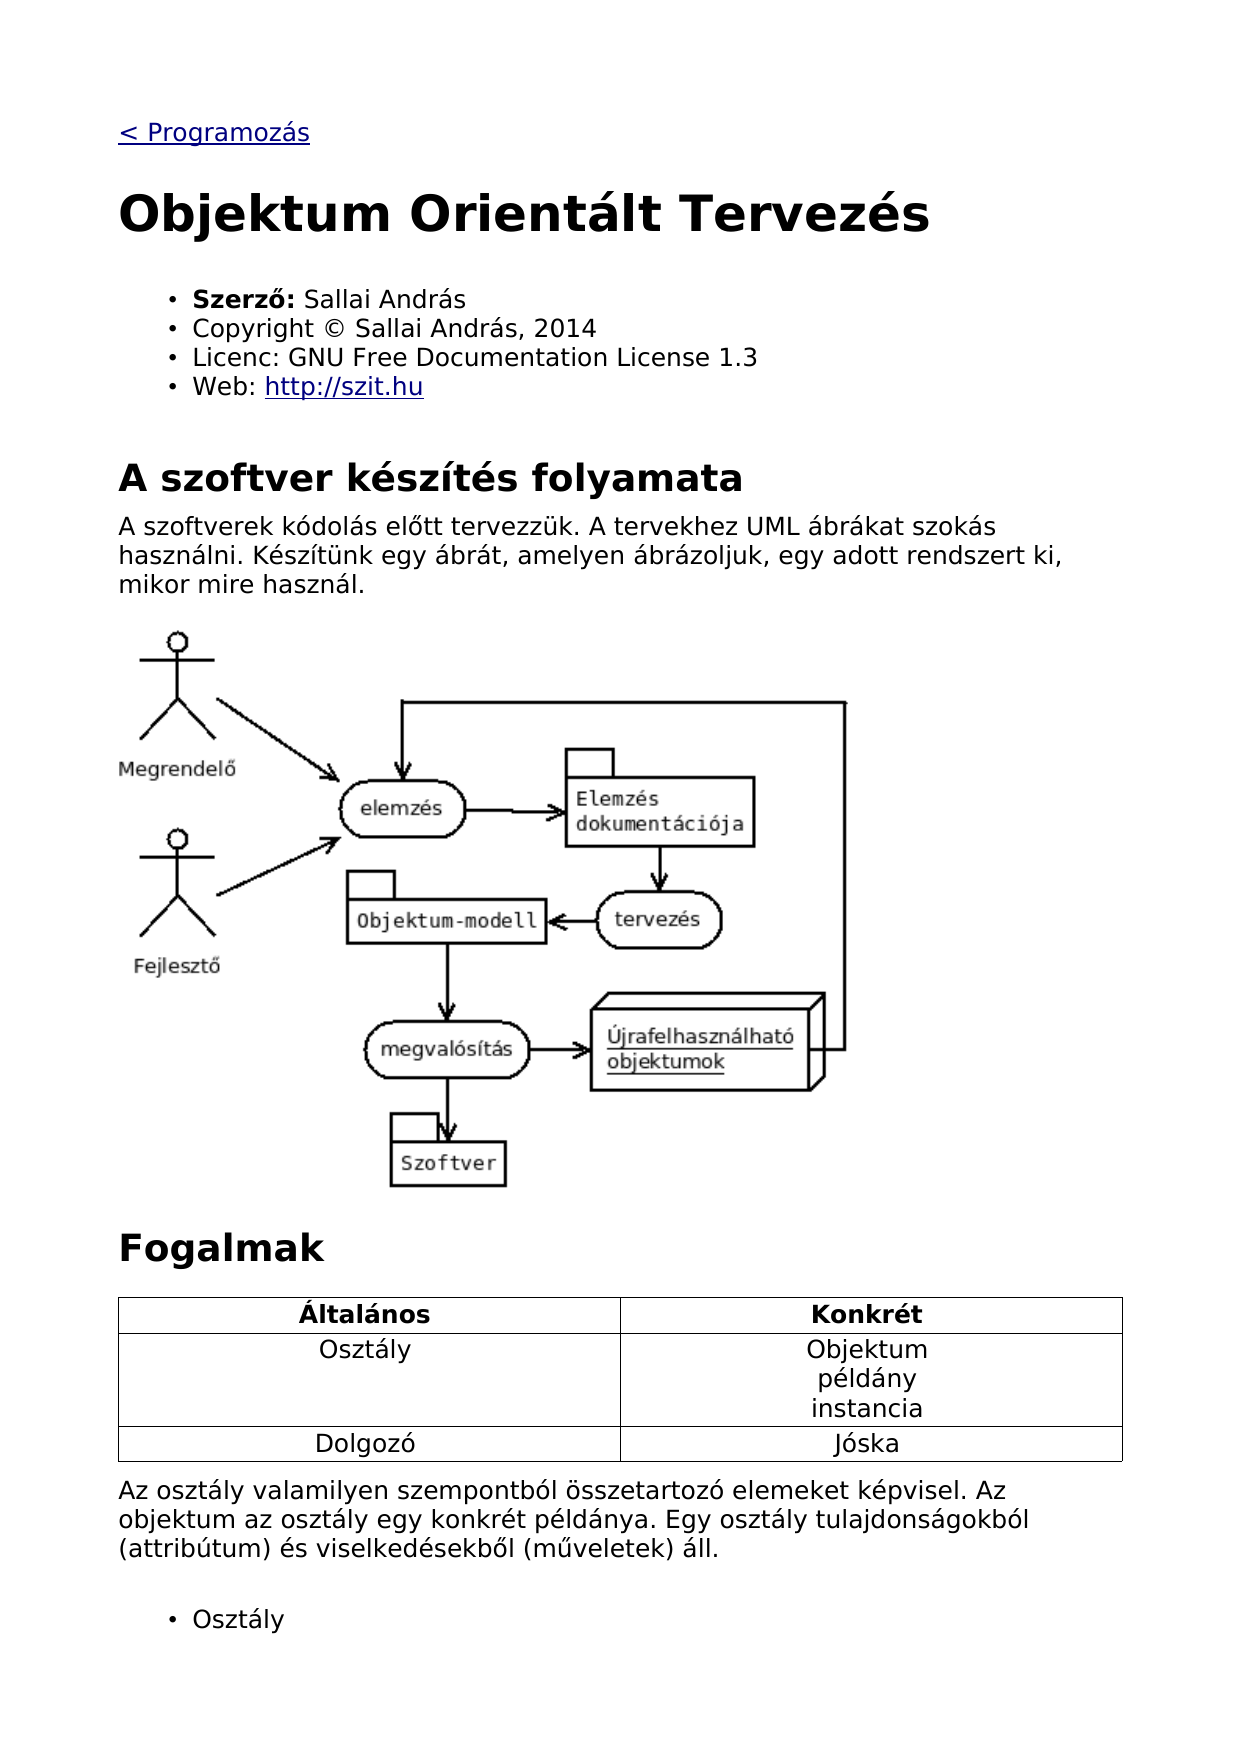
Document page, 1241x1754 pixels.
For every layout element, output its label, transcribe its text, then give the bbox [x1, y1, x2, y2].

table_header Általános [119, 1298, 620, 1332]
text A szoftverek kódolás előtt tervezzük. A tervekhez UML ábrákat szokás használni. Készítünk egy ábrát, amelyen ábrázoljuk, egy adott rendszert ki, mikor mire használ. [118, 512, 1122, 600]
subtitle Fogalmak [118, 1226, 1122, 1270]
picture [118, 612, 848, 1189]
table_header Konkrét [621, 1298, 1122, 1332]
text < Programozás [118, 118, 1122, 147]
list Szerző: Sallai András [177, 285, 1122, 314]
table_cell Osztály [119, 1334, 620, 1426]
subtitle Objektum Orientált Tervezés [118, 185, 1122, 243]
list Licenc: GNU Free Documentation License 1.3 [177, 343, 1122, 372]
table_cell Objektum példány instancia [621, 1334, 1122, 1426]
subtitle A szoftver készítés folyamata [118, 456, 1122, 500]
table_cell Jóska [621, 1427, 1122, 1461]
list Osztály [177, 1605, 1122, 1634]
list Web: http://szit.hu [177, 372, 1122, 402]
table_cell Dolgozó [119, 1427, 620, 1461]
list Copyright © Sallai András, 2014 [177, 314, 1122, 343]
text Az osztály valamilyen szempontból összetartozó elemeket képvisel. Az objektum az osztály egy konkrét példánya. Egy osztály tulajdonságokból (attribútum) és viselkedésekből (műveletek) áll. [118, 1476, 1122, 1563]
